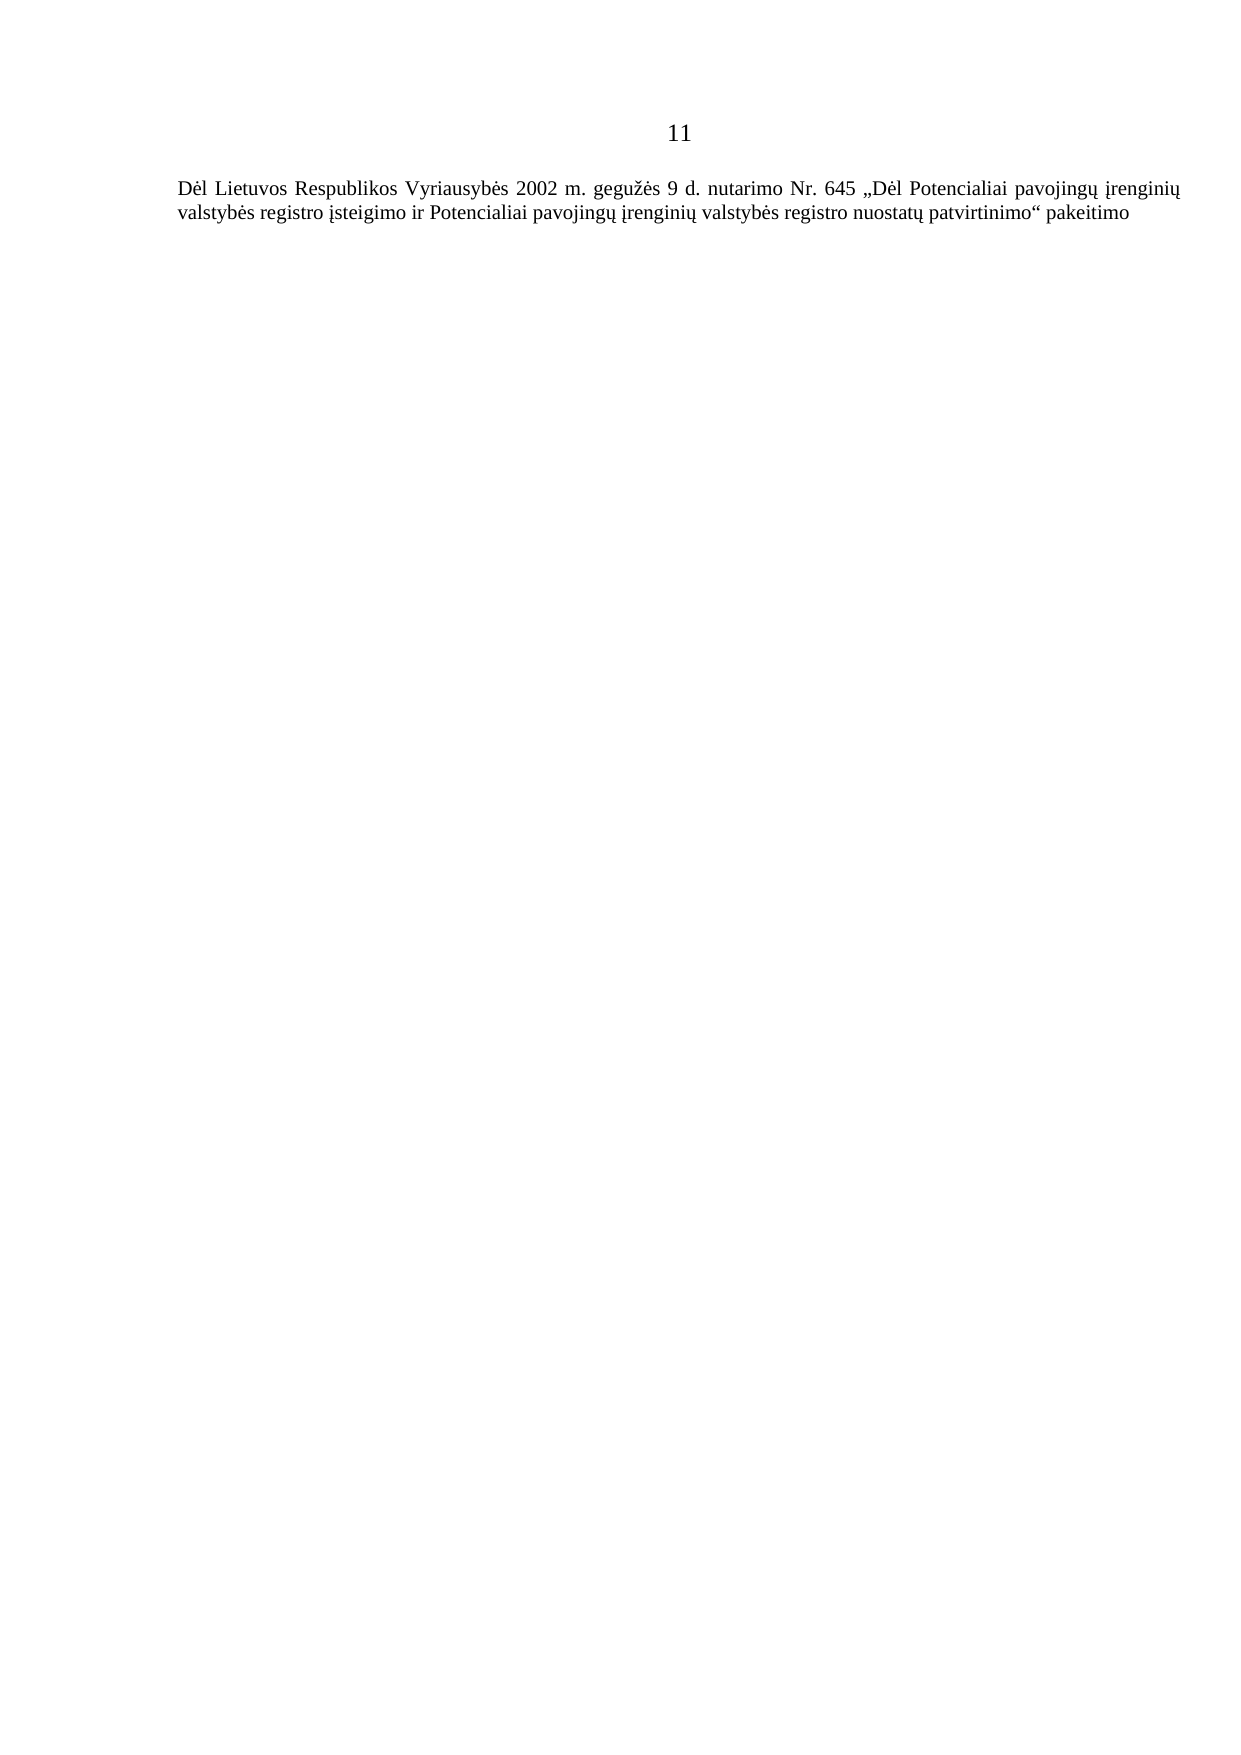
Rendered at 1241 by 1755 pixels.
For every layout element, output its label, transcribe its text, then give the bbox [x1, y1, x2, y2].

text Dėl Lietuvos Respublikos Vyriausybės 2002 m. gegužės 9 d. nutarimo Nr. 645 „Dėl Potencialiai pavojingų įrenginių valstybės registro įsteigimo ir Potencialiai pavojingų įrenginių valstybės registro nuostatų patvirtinimo“ pakeitimo [177, 176, 1181, 224]
